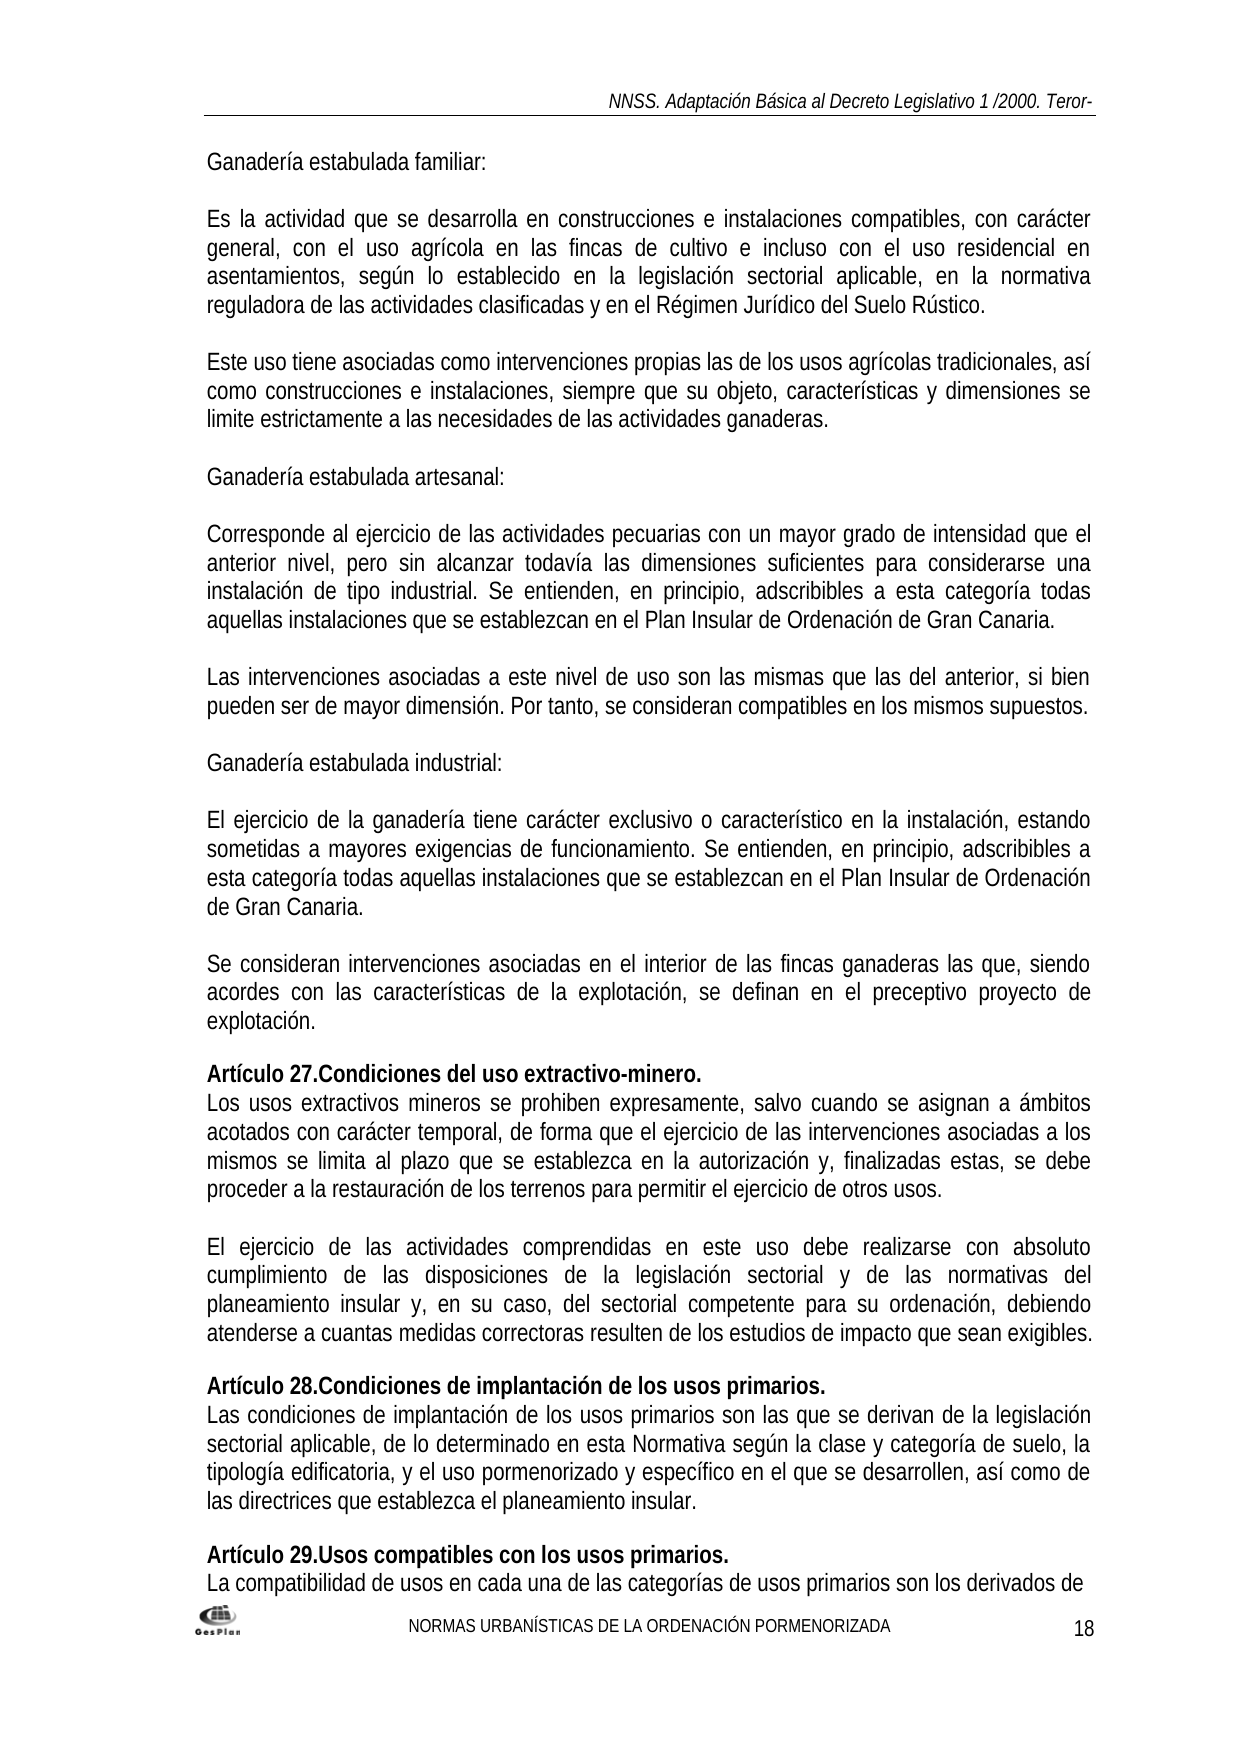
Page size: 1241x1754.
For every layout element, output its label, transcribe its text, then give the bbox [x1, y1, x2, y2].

subtitle Artículo 28.Condiciones de implantación de los usos primarios. [207, 1371, 1109, 1400]
text Ganadería estabulada industrial: [207, 748, 1109, 777]
text Los usos extractivos mineros se prohiben expresamente, salvo cuando se asignan a ámbitos acotados con carácter temporal, de forma que el ejercicio de las intervenciones asociadas a los mismos se limita al plazo que se establezca en la autorización y, finalizadas estas, se debe proceder a la restauración de los terrenos para permitir el ejercicio de otros usos. [207, 1088, 1093, 1203]
text Las intervenciones asociadas a este nivel de uso son las mismas que las del anterior, si bien pueden ser de mayor dimensión. Por tanto, se consideran compatibles en los mismos supuestos. [207, 662, 1093, 719]
text Se consideran intervenciones asociadas en el interior de las fincas ganaderas las que, siendo acordes con las características de la explotación, se definan en el preceptivo proyecto de explotación. [207, 949, 1093, 1035]
text Ganadería estabulada artesanal: [207, 462, 1109, 490]
text Este uso tiene asociadas como intervenciones propias las de los usos agrícolas tradicionales, así como construcciones e instalaciones, siempre que su objeto, características y dimensiones se limite estrictamente a las necesidades de las actividades ganaderas. [207, 347, 1093, 433]
text Corresponde al ejercicio de las actividades pecuarias con un mayor grado de intensidad que el anterior nivel, pero sin alcanzar todavía las dimensiones suficientes para considerarse una instalación de tipo industrial. Se entienden, en principio, adscribibles a esta categoría todas aquellas instalaciones que se establezcan en el Plan Insular de Ordenación de Gran Canaria. [207, 519, 1093, 634]
picture [195, 1605, 240, 1635]
text El ejercicio de las actividades comprendidas en este uso debe realizarse con absoluto cumplimiento de las disposiciones de la legislación sectorial y de las normativas del planeamiento insular y, en su caso, del sectorial competente para su ordenación, debiendo atenderse a cuantas medidas correctoras resulten de los estudios de impacto que sean exigibles. [207, 1232, 1093, 1346]
text Es la actividad que se desarrolla en construcciones e instalaciones compatibles, con carácter general, con el uso agrícola en las fincas de cultivo e incluso con el uso residencial en asentamientos, según lo establecido en la legislación sectorial aplicable, en la normativa reguladora de las actividades clasificadas y en el Régimen Jurídico del Suelo Rústico. [207, 204, 1093, 318]
subtitle Artículo 29.Usos compatibles con los usos primarios. [207, 1539, 1109, 1568]
text La compatibilidad de usos en cada una de las categorías de usos primarios son los derivados de [207, 1568, 1109, 1597]
text Las condiciones de implantación de los usos primarios son las que se derivan de la legislación sectorial aplicable, de lo determinado en esta Normativa según la clase y categoría de suelo, la tipología edificatoria, y el uso pormenorizado y específico en el que se desarrollen, así como de las directrices que establezca el planeamiento insular. [207, 1400, 1093, 1514]
text Ganadería estabulada familiar: [207, 147, 1109, 175]
subtitle Artículo 27.Condiciones del uso extractivo-minero. [207, 1060, 1109, 1088]
text El ejercicio de la ganadería tiene carácter exclusivo o característico en la instalación, estando sometidas a mayores exigencias de funcionamiento. Se entienden, en principio, adscribibles a esta categoría todas aquellas instalaciones que se establezcan en el Plan Insular de Ordenación de Gran Canaria. [207, 806, 1093, 920]
